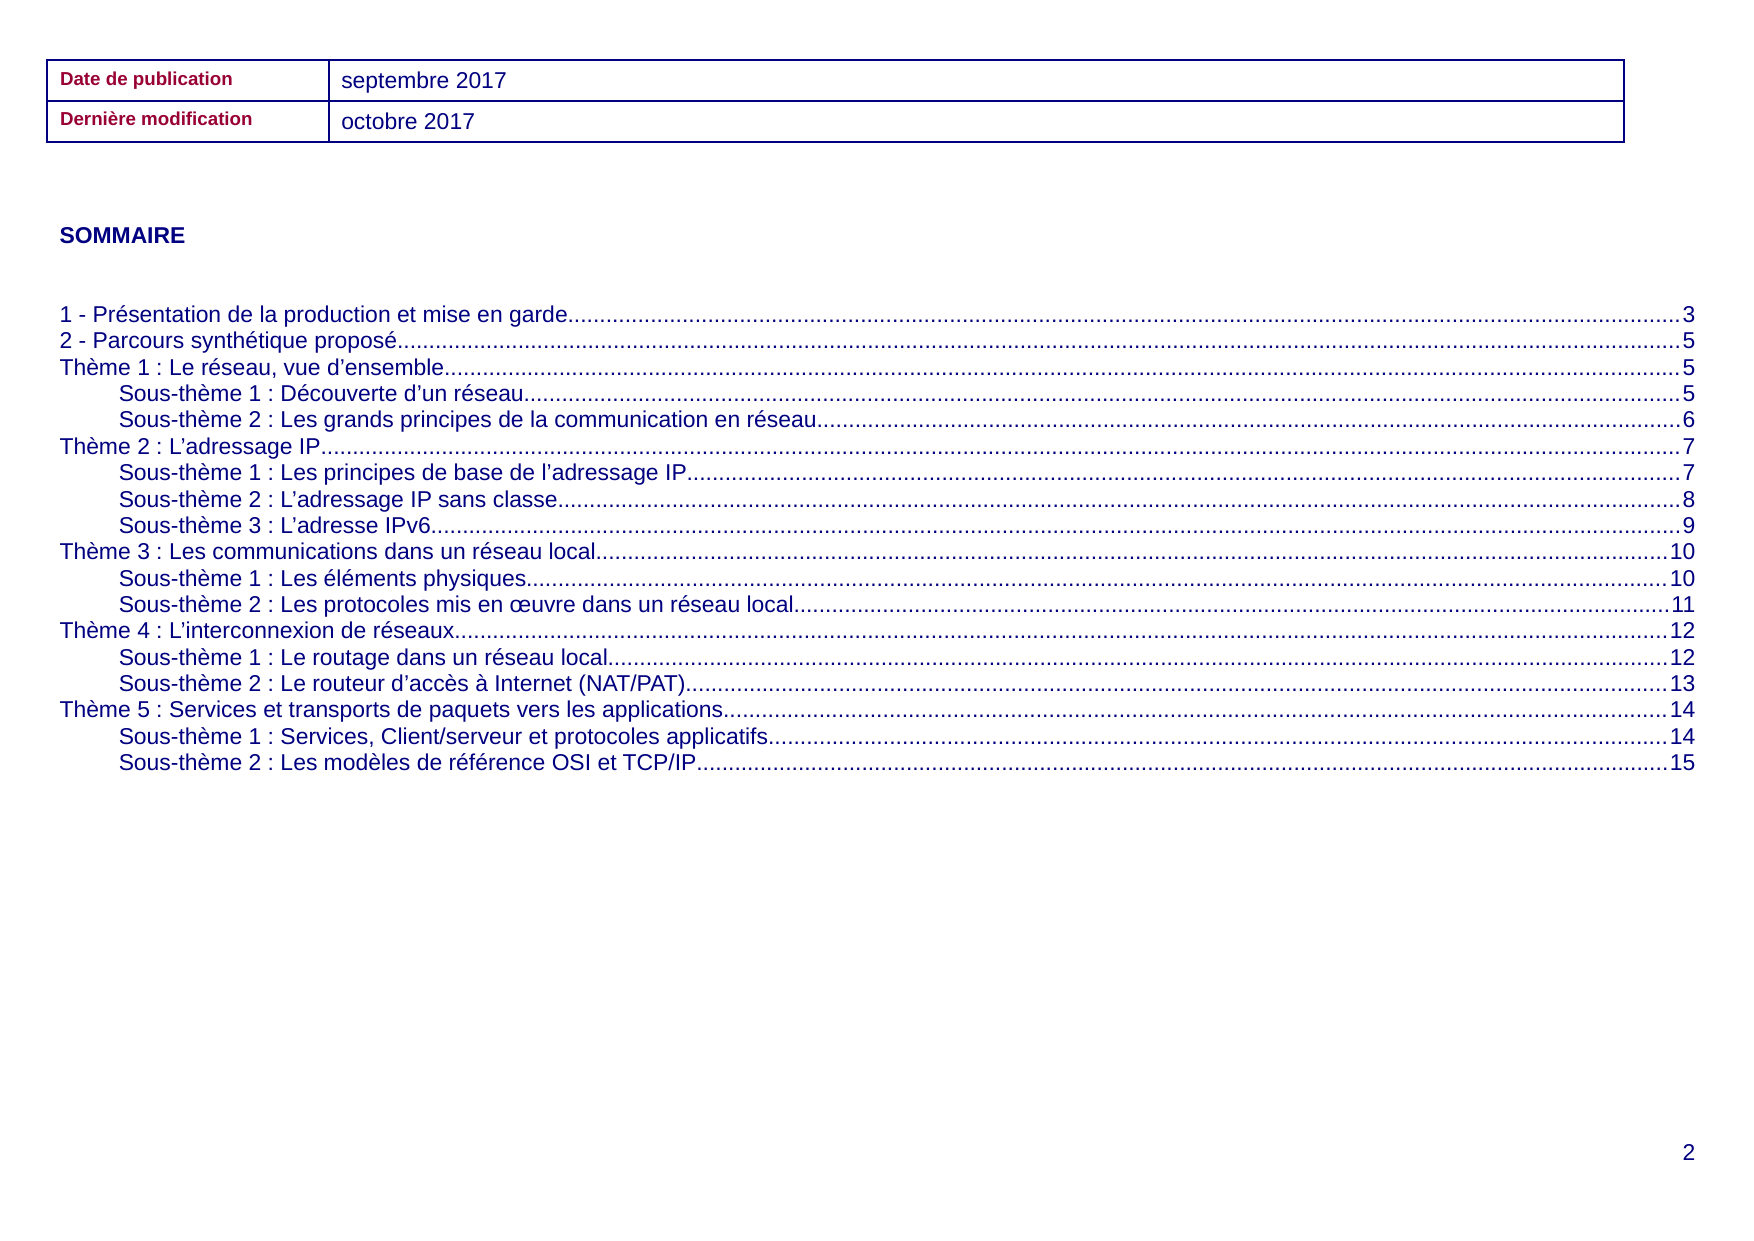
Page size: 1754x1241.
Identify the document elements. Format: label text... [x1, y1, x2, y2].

text Thème 4 : L’interconnexion de réseaux 12 [59, 617, 1695, 644]
table_cell septembre 2017 [330, 61, 1623, 100]
text 1 - Présentation de la production et mise en garde 3 [59, 301, 1695, 327]
table_cell Date de publication [48, 61, 328, 100]
text Sous-thème 2 : L’adressage IP sans classe 8 [118, 486, 1695, 512]
text Sous-thème 2 : Les modèles de référence OSI et TCP/IP 15 [118, 749, 1695, 775]
text Thème 1 : Le réseau, vue d’ensemble 5 [59, 354, 1695, 380]
text Thème 3 : Les communications dans un réseau local 10 [59, 538, 1695, 564]
text Thème 5 : Services et transports de paquets vers les applications 14 [59, 696, 1695, 723]
text Sous-thème 1 : Services, Client/serveur et protocoles applicatifs 14 [118, 723, 1695, 749]
table_cell octobre 2017 [330, 102, 1623, 141]
text SOMMAIRE [59, 222, 1695, 248]
text Sous-thème 1 : Les éléments physiques 10 [118, 564, 1695, 591]
text Sous-thème 1 : Découverte d’un réseau 5 [118, 380, 1695, 406]
text 2 - Parcours synthétique proposé 5 [59, 327, 1695, 354]
text Sous-thème 1 : Les principes de base de l’adressage IP 7 [118, 459, 1695, 486]
text Sous-thème 3 : L’adresse IPv6 9 [118, 512, 1695, 538]
table_cell Dernière modification [48, 102, 328, 141]
text Sous-thème 2 : Les grands principes de la communication en réseau 6 [118, 406, 1695, 433]
text Sous-thème 2 : Le routeur d’accès à Internet (NAT/PAT) 13 [118, 670, 1695, 696]
text Sous-thème 2 : Les protocoles mis en œuvre dans un réseau local 11 [118, 591, 1695, 617]
text Sous-thème 1 : Le routage dans un réseau local 12 [118, 644, 1695, 670]
text Thème 2 : L’adressage IP 7 [59, 433, 1695, 459]
